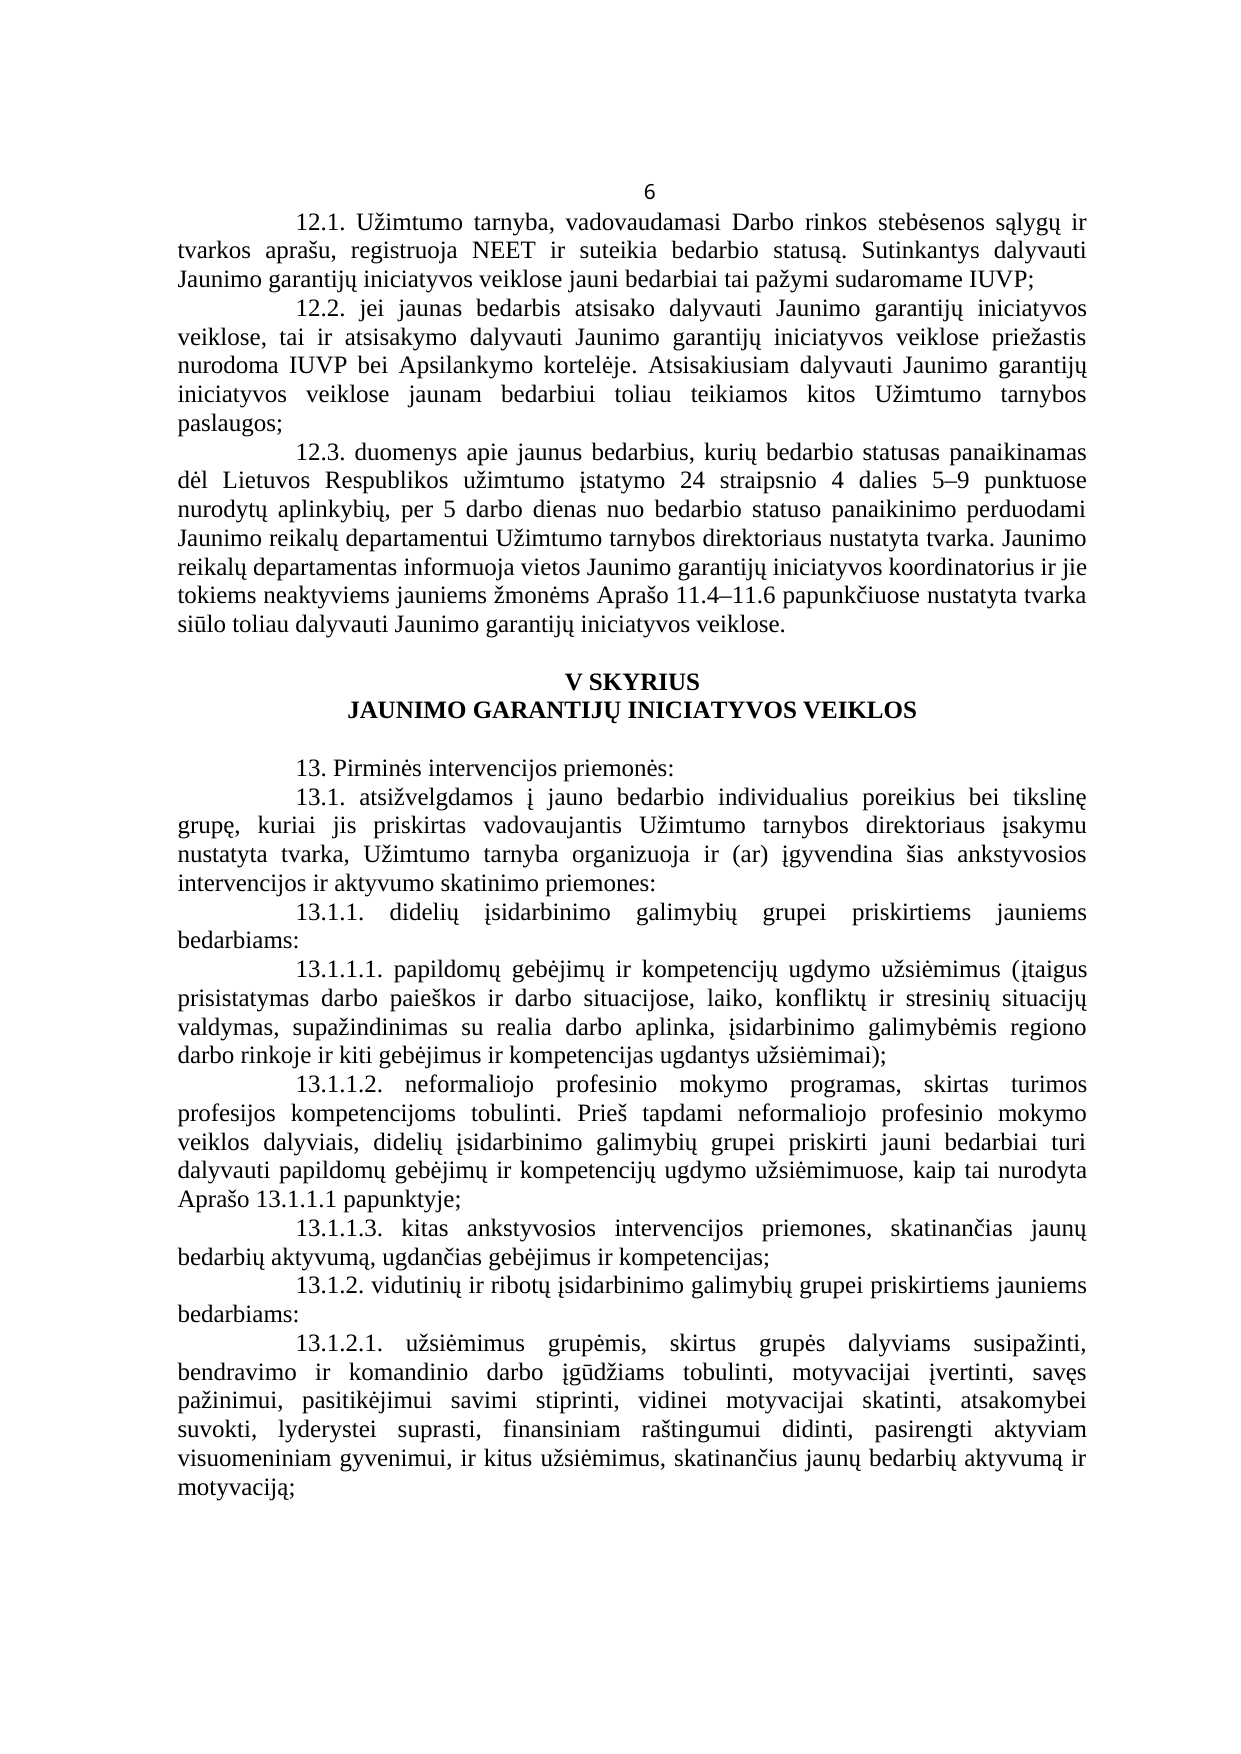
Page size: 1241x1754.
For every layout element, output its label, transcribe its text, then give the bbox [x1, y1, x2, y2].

text 12.3. duomenys apie jaunus bedarbius, kurių bedarbio statusas panaikinamas dėl Lietuvos Respublikos užimtumo įstatymo 24 straipsnio 4 dalies 5–9 punktuose nurodytų aplinkybių, per 5 darbo dienas nuo bedarbio statuso panaikinimo perduodami Jaunimo reikalų departamentui Užimtumo tarnybos direktoriaus nustatyta tvarka. Jaunimo reikalų departamentas informuoja vietos Jaunimo garantijų iniciatyvos koordinatorius ir jie tokiems neaktyviems jauniems žmonėms Aprašo 11.4–11.6 papunkčiuose nustatyta tvarka siūlo toliau dalyvauti Jaunimo garantijų iniciatyvos veiklose. [177, 437, 1087, 638]
text 12.1. Užimtumo tarnyba, vadovaudamasi Darbo rinkos stebėsenos sąlygų ir tvarkos aprašu, registruoja NEET ir suteikia bedarbio statusą. Sutinkantys dalyvauti Jaunimo garantijų iniciatyvos veiklose jauni bedarbiai tai pažymi sudaromame IUVP; [177, 207, 1087, 293]
text 13.1.1.2. neformaliojo profesinio mokymo programas, skirtas turimos profesijos kompetencijoms tobulinti. Prieš tapdami neformaliojo profesinio mokymo veiklos dalyviais, didelių įsidarbinimo galimybių grupei priskirti jauni bedarbiai turi dalyvauti papildomų gebėjimų ir kompetencijų ugdymo užsiėmimuose, kaip tai nurodyta Aprašo 13.1.1.1 papunktyje; [177, 1069, 1087, 1213]
text 12.2. jei jaunas bedarbis atsisako dalyvauti Jaunimo garantijų iniciatyvos veiklose, tai ir atsisakymo dalyvauti Jaunimo garantijų iniciatyvos veiklose priežastis nurodoma IUVP bei Apsilankymo kortelėje. Atsisakiusiam dalyvauti Jaunimo garantijų iniciatyvos veiklose jaunam bedarbiui toliau teikiamos kitos Užimtumo tarnybos paslaugos; [177, 293, 1087, 437]
text 13.1.1. didelių įsidarbinimo galimybių grupei priskirtiems jauniems bedarbiams: [177, 897, 1087, 954]
text 13.1.2.1. užsiėmimus grupėmis, skirtus grupės dalyviams susipažinti, bendravimo ir komandinio darbo įgūdžiams tobulinti, motyvacijai įvertinti, savęs pažinimui, pasitikėjimui savimi stiprinti, vidinei motyvacijai skatinti, atsakomybei suvokti, lyderystei suprasti, finansiniam raštingumui didinti, pasirengti aktyviam visuomeniniam gyvenimui, ir kitus užsiėmimus, skatinančius jaunų bedarbių aktyvumą ir motyvaciją; [177, 1328, 1087, 1500]
text 13.1.2. vidutinių ir ribotų įsidarbinimo galimybių grupei priskirtiems jauniems bedarbiams: [177, 1270, 1087, 1328]
text 13.1.1.3. kitas ankstyvosios intervencijos priemones, skatinančias jaunų bedarbių aktyvumą, ugdančias gebėjimus ir kompetencijas; [177, 1213, 1087, 1270]
text 13.1.1.1. papildomų gebėjimų ir kompetencijų ugdymo užsiėmimus (įtaigus prisistatymas darbo paieškos ir darbo situacijose, laiko, konfliktų ir stresinių situacijų valdymas, supažindinimas su realia darbo aplinka, įsidarbinimo galimybėmis regiono darbo rinkoje ir kiti gebėjimus ir kompetencijas ugdantys užsiėmimai); [177, 954, 1087, 1069]
text 13. Pirminės intervencijos priemonės: [177, 753, 1087, 782]
text 13.1. atsižvelgdamos į jauno bedarbio individualius poreikius bei tikslinę grupę, kuriai jis priskirtas vadovaujantis Užimtumo tarnybos direktoriaus įsakymu nustatyta tvarka, Užimtumo tarnyba organizuoja ir (ar) įgyvendina šias ankstyvosios intervencijos ir aktyvumo skatinimo priemones: [177, 782, 1087, 897]
text V SKYRIUS [177, 667, 1087, 695]
text JAUNIMO GARANTIJŲ INICIATYVOS VEIKLOS [177, 695, 1087, 724]
